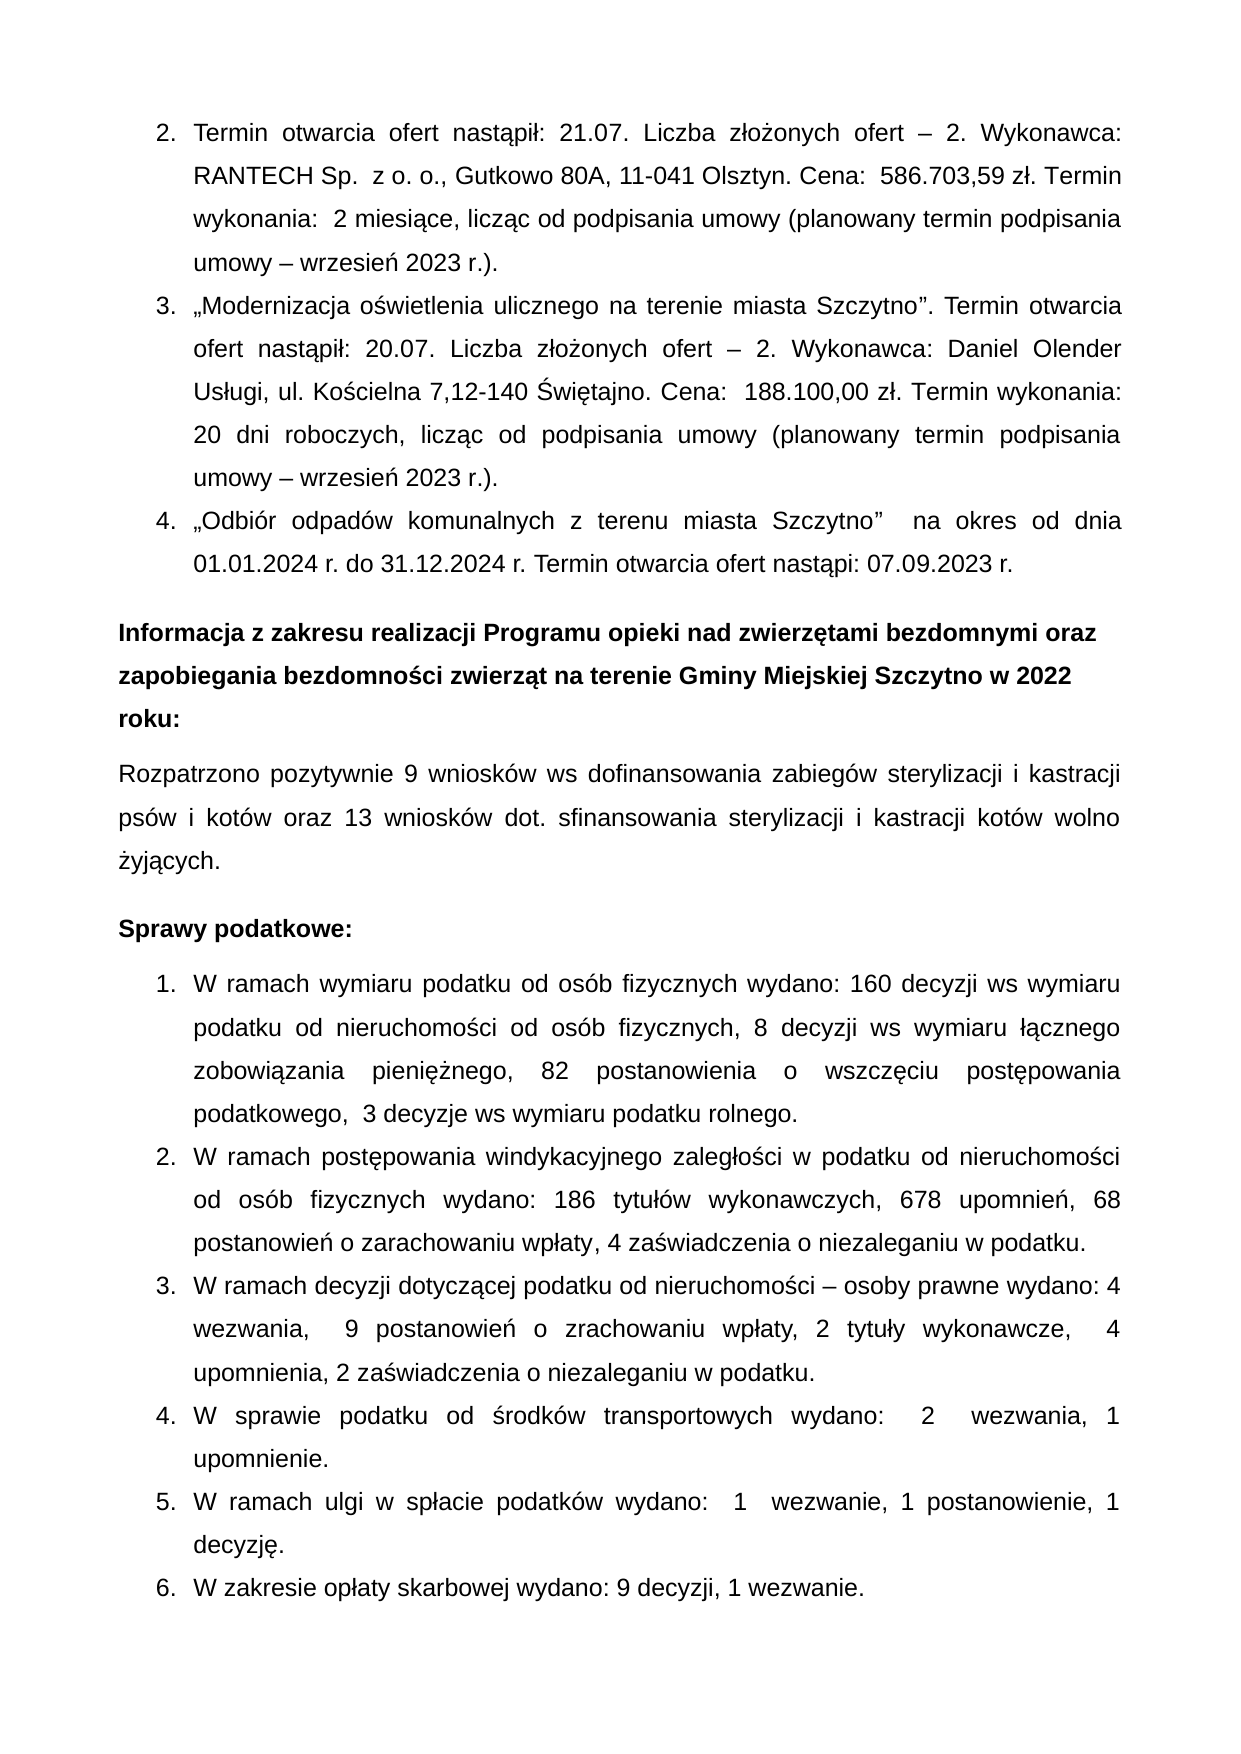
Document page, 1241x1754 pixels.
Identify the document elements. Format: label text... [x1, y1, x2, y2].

subtitle Sprawy podatkowe: [118, 914, 1122, 942]
list W sprawie podatku od środków transportowych wydano: 2 wezwania, 1 upomnienie. [156, 1401, 1122, 1472]
list W zakresie opłaty skarbowej wydano: 9 decyzji, 1 wezwanie. [156, 1573, 1122, 1602]
list W ramach ulgi w spłacie podatków wydano: 1 wezwanie, 1 postanowienie, 1 decyzję. [156, 1487, 1122, 1559]
list Termin otwarcia ofert nastąpił: 21.07. Liczba złożonych ofert – 2. Wykonawca: RANTECH Sp. z o. o., Gutkowo 80A, 11-041 Olsztyn. Cena: 586.703,59 zł. Termin wykonania: 2 miesiące, licząc od podpisania umowy (planowany termin podpisania umowy – wrzesień 2023 r.). [156, 118, 1122, 276]
list „Modernizacja oświetlenia ulicznego na terenie miasta Szczytno”. Termin otwarcia ofert nastąpił: 20.07. Liczba złożonych ofert – 2. Wykonawca: Daniel Olender Usługi, ul. Kościelna 7,12-140 Świętajno. Cena: 188.100,00 zł. Termin wykonania: 20 dni roboczych, licząc od podpisania umowy (planowany termin podpisania umowy – wrzesień 2023 r.). [156, 291, 1122, 492]
text Rozpatrzono pozytywnie 9 wniosków ws dofinansowania zabiegów sterylizacji i kastracji psów i kotów oraz 13 wniosków dot. sfinansowania sterylizacji i kastracji kotów wolno żyjących. [118, 759, 1122, 874]
subtitle Informacja z zakresu realizacji Programu opieki nad zwierzętami bezdomnymi oraz zapobiegania bezdomności zwierząt na terenie Gminy Miejskiej Szczytno w 2022 roku: [118, 617, 1122, 732]
list W ramach decyzji dotyczącej podatku od nieruchomości – osoby prawne wydano: 4 wezwania, 9 postanowień o zrachowaniu wpłaty, 2 tytuły wykonawcze, 4 upomnienia, 2 zaświadczenia o niezaleganiu w podatku. [156, 1271, 1122, 1386]
list W ramach wymiaru podatku od osób fizycznych wydano: 160 decyzji ws wymiaru podatku od nieruchomości od osób fizycznych, 8 decyzji ws wymiaru łącznego zobowiązania pieniężnego, 82 postanowienia o wszczęciu postępowania podatkowego, 3 decyzje ws wymiaru podatku rolnego. [156, 969, 1122, 1127]
list „Odbiór odpadów komunalnych z terenu miasta Szczytno” na okres od dnia 01.01.2024 r. do 31.12.2024 r. Termin otwarcia ofert nastąpi: 07.09.2023 r. [156, 506, 1122, 578]
list W ramach postępowania windykacyjnego zaległości w podatku od nieruchomości od osób fizycznych wydano: 186 tytułów wykonawczych, 678 upomnień, 68 postanowień o zarachowaniu wpłaty, 4 zaświadczenia o niezaleganiu w podatku. [156, 1142, 1122, 1257]
